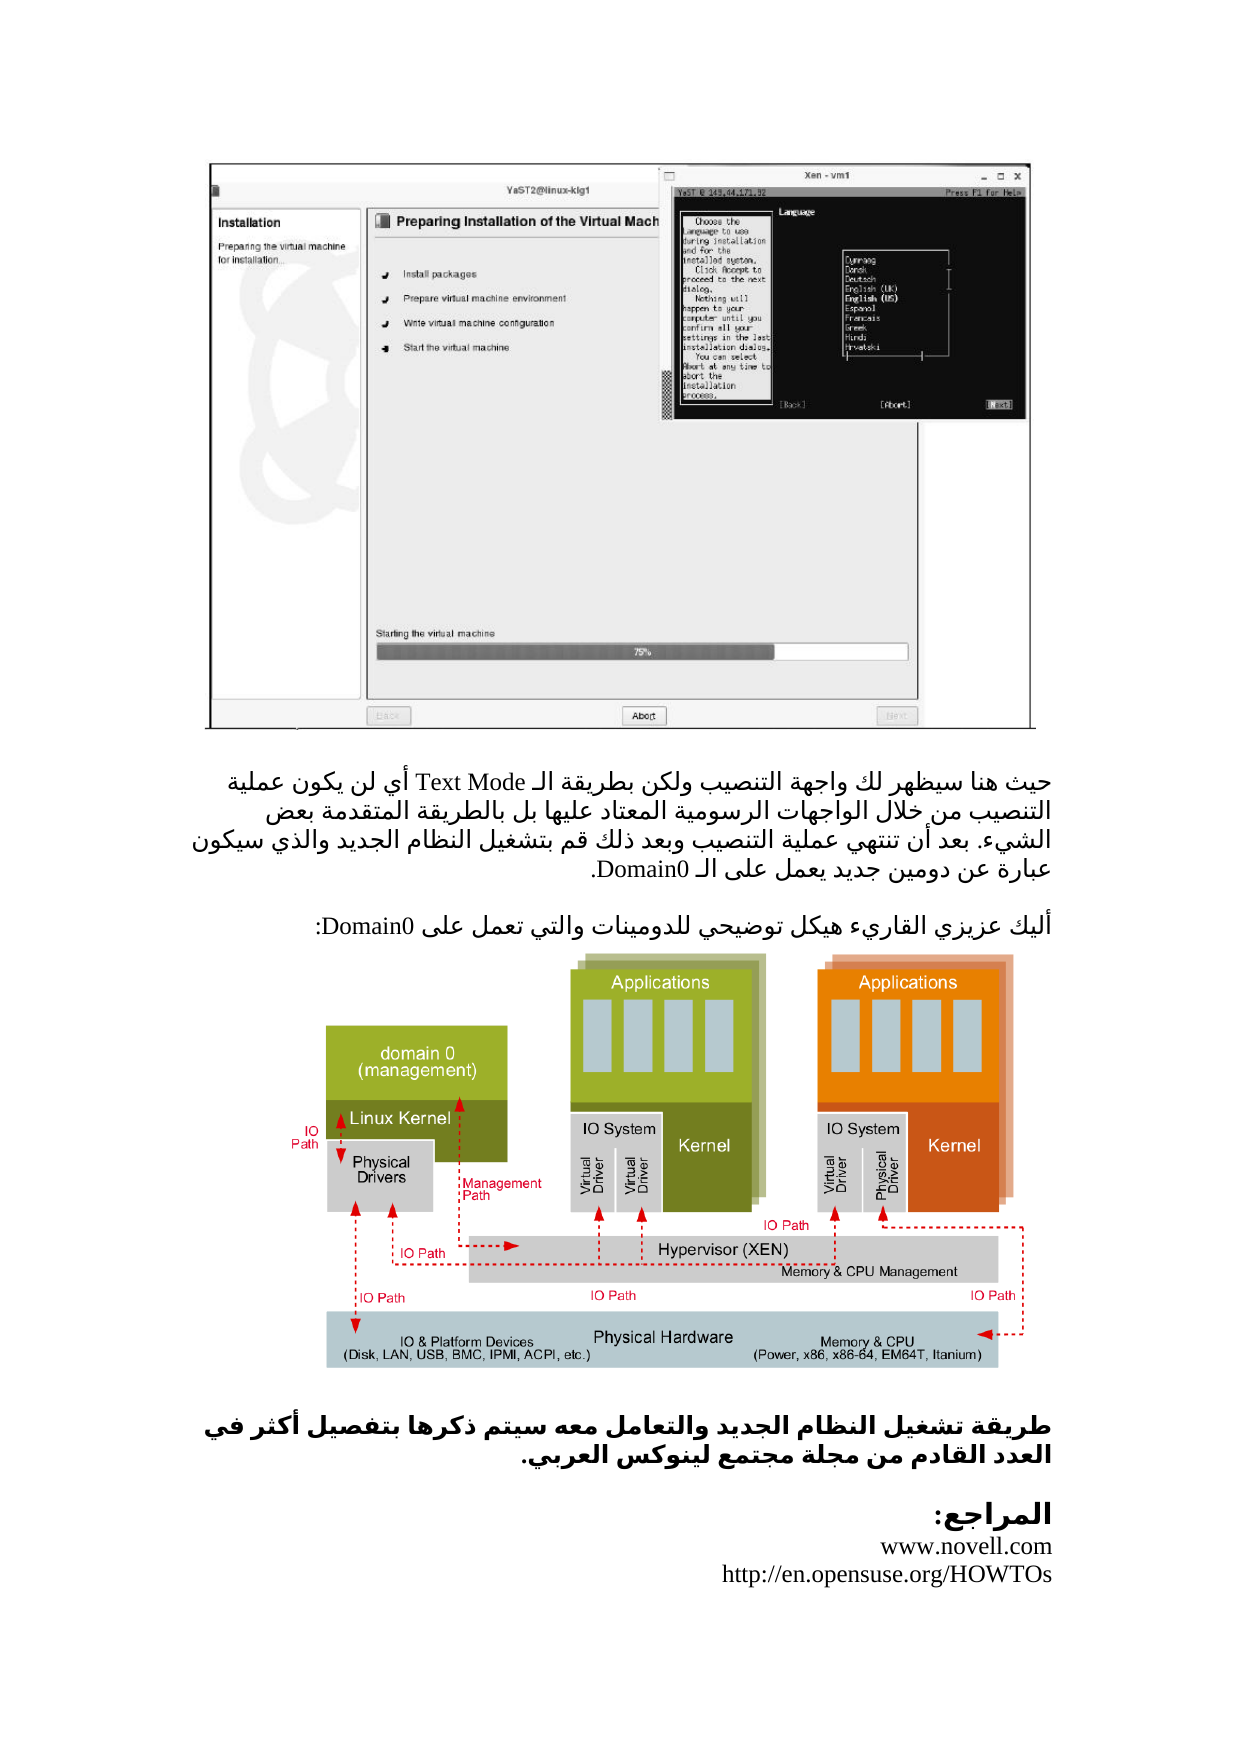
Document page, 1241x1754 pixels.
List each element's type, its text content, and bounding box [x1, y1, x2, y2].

text http://en.opensuse.org/HOWTOs [187, 1559, 1053, 1588]
picture [283, 949, 1036, 1374]
text www.novell.com [187, 1531, 1053, 1559]
text طريقة تشغيل النظام الجديد والتعامل معه سيتم ذكرها بتفصيل أكثر في العدد القادم من مجلة مجتمع لينوكس العربي. [187, 1411, 1053, 1468]
text المراجع: [187, 1497, 1053, 1531]
text حيث هنا سيظهر لك واجهة التنصيب ولكن بطريقة الـ Text Mode أي لن يكون عملية التنصيب من خلال الواجهات الرسومية المعتاد عليها بل بالطريقة المتقدمة بعض الشيء. بعد أن تنتهي عملية التنصيب وبعد ذلك قم بتشغيل النظام الجديد والذي سيكون عبارة عن دومين جديد يعمل على الـ Domain0. [187, 767, 1053, 882]
picture [204, 159, 1036, 730]
text أليك عزيزي القاريء هيكل توضيحي للدومينات والتي تعمل على Domain0: [187, 911, 1053, 940]
